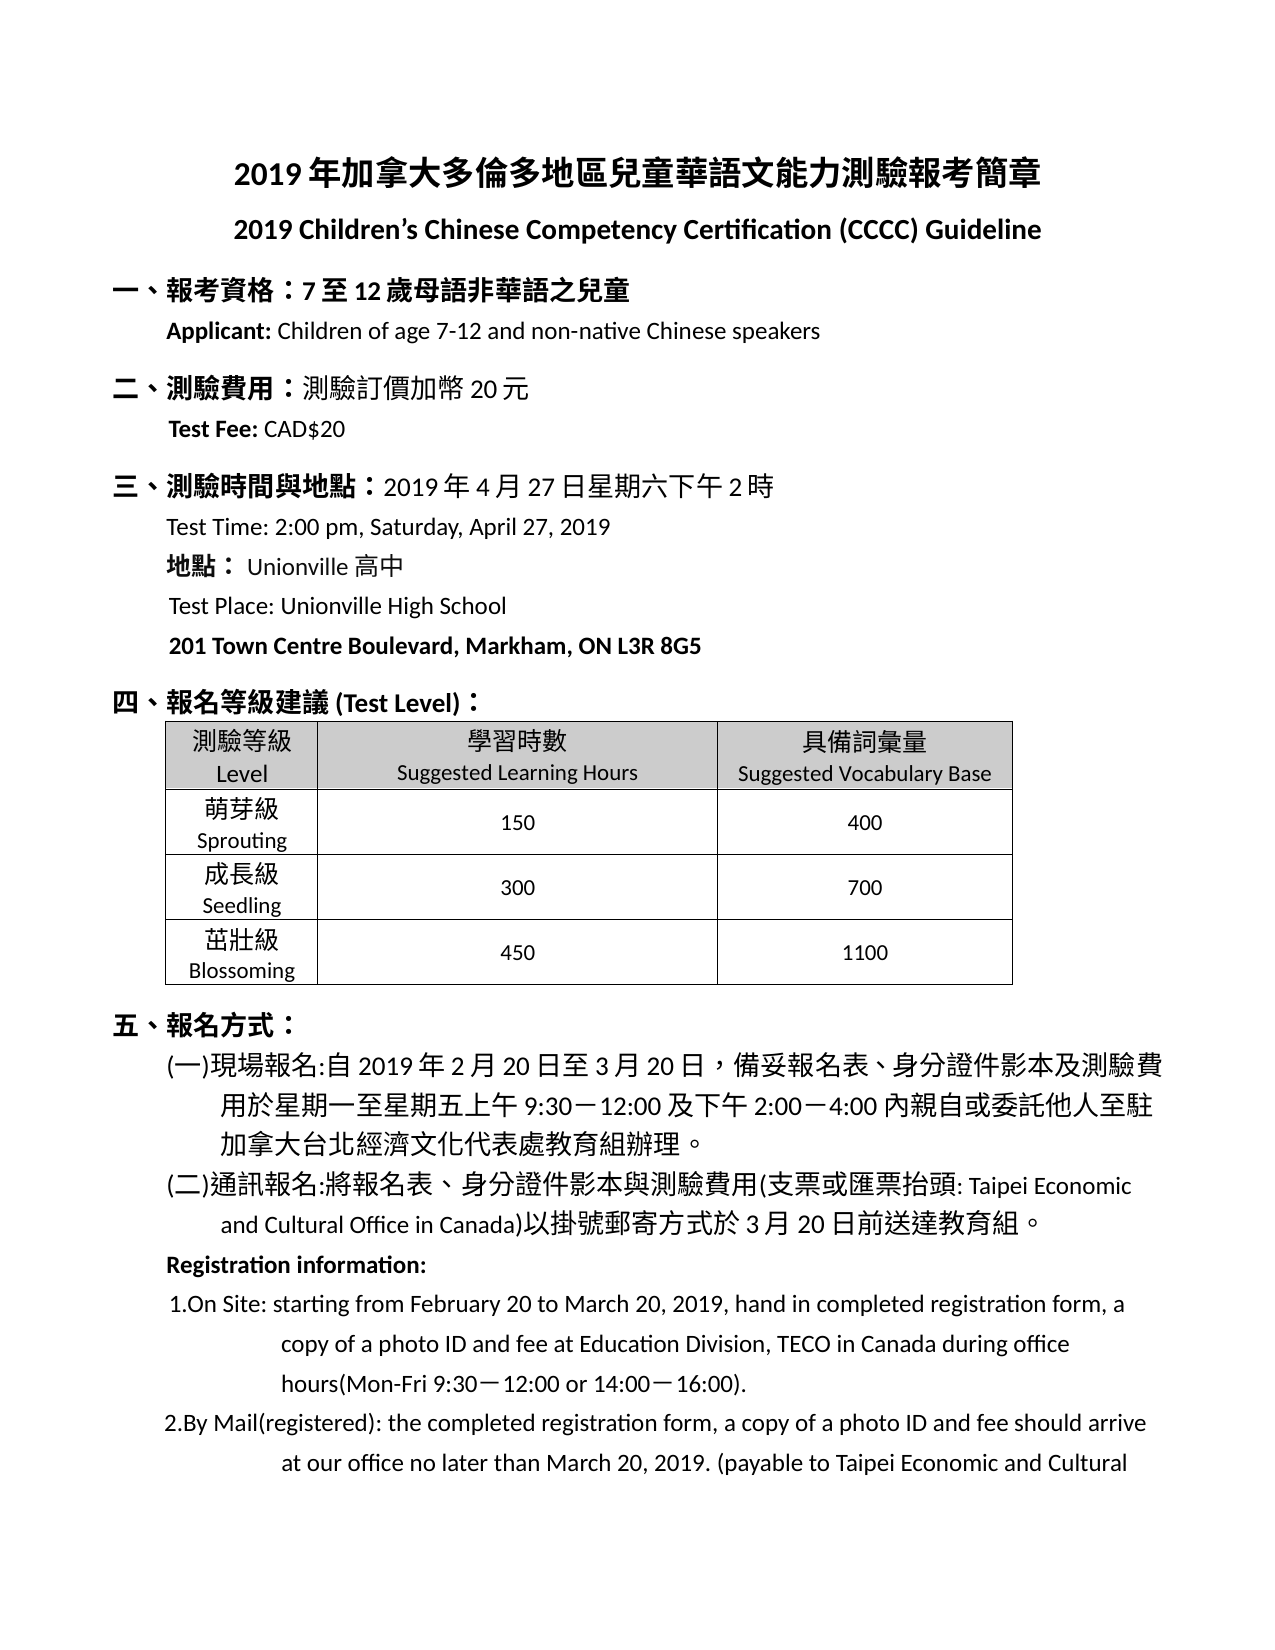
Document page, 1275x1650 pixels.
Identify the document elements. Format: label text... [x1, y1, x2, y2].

text 2019 Children’s Chinese Competency Certification (CCCC) Guideline [112, 196, 1163, 250]
text 2019年加拿大多倫多地區兒童華語文能力測驗報考簡章 [112, 142, 1163, 196]
table_cell 1100 [718, 920, 1012, 984]
table_cell 茁壯級 Blossoming [166, 920, 317, 984]
text Applicant: Children of age 7-12 and non-native Chinese speakers [166, 308, 1163, 348]
text Registration information: [166, 1242, 1163, 1281]
table_cell 450 [318, 920, 717, 984]
table_cell 150 [318, 790, 717, 854]
text Test Time: 2:00 pm, Saturday, April 27, 2019 [166, 504, 1163, 543]
table_header 具備詞彙量 Suggested Vocabulary Base [718, 722, 1012, 788]
table_cell 成長級 Seedling [166, 855, 317, 919]
subtitle 四、報名等級建議 (Test Level)： [112, 681, 1163, 721]
subtitle 一、報考資格：7至12歲母語非華語之兒童 [112, 269, 1163, 308]
subtitle 二、測驗費用：測驗訂價加幣20元 [112, 366, 1163, 406]
table_cell 400 [718, 790, 1012, 854]
text 201 Town Centre Boulevard, Markham, ON L3R 8G5 [168, 623, 1163, 662]
text Test Place: Unionville High School [168, 583, 1163, 623]
table_cell 萌芽級 Sprouting [166, 790, 317, 854]
subtitle 三、測驗時間與地點：2019年4月27日星期六下午2時 [112, 464, 1163, 504]
table_cell 700 [718, 855, 1012, 919]
text Test Fee: CAD$20 [168, 406, 1163, 446]
table_header 學習時數 Suggested Learning Hours [318, 722, 717, 788]
text 地點： Unionville 高中 [166, 543, 1163, 583]
text 1.On Site: starting from February 20 to March 20, 2019, hand in completed registration form, a copy of a photo ID and fee at Education Division, TECO in Canada during office hours(Mon-Fri 9:30－12:00 or 14:00－16:00). [168, 1281, 1163, 1400]
text (二)通訊報名:將報名表、身分證件影本與測驗費用(支票或匯票抬頭: Taipei Economic and Cultural Office in Canada)以掛號郵寄方式於3月20日前送達教育組。 [166, 1162, 1163, 1242]
text 2.By Mail(registered): the completed registration form, a copy of a photo ID and fee should arrive at our office no later than March 20, 2019. (payable to Taipei Economic and Cultural [164, 1400, 1163, 1479]
table_cell 300 [318, 855, 717, 919]
text (一)現場報名:自2019年2月20日至3月20日，備妥報名表、身分證件影本及測驗費用於星期一至星期五上午9:30－12:00及下午2:00－4:00內親自或委託他人至駐加拿大台北經濟文化代表處教育組辦理。 [166, 1044, 1163, 1162]
table_header 測驗等級 Level [166, 722, 317, 788]
text 五、報名方式： [112, 1004, 1163, 1044]
